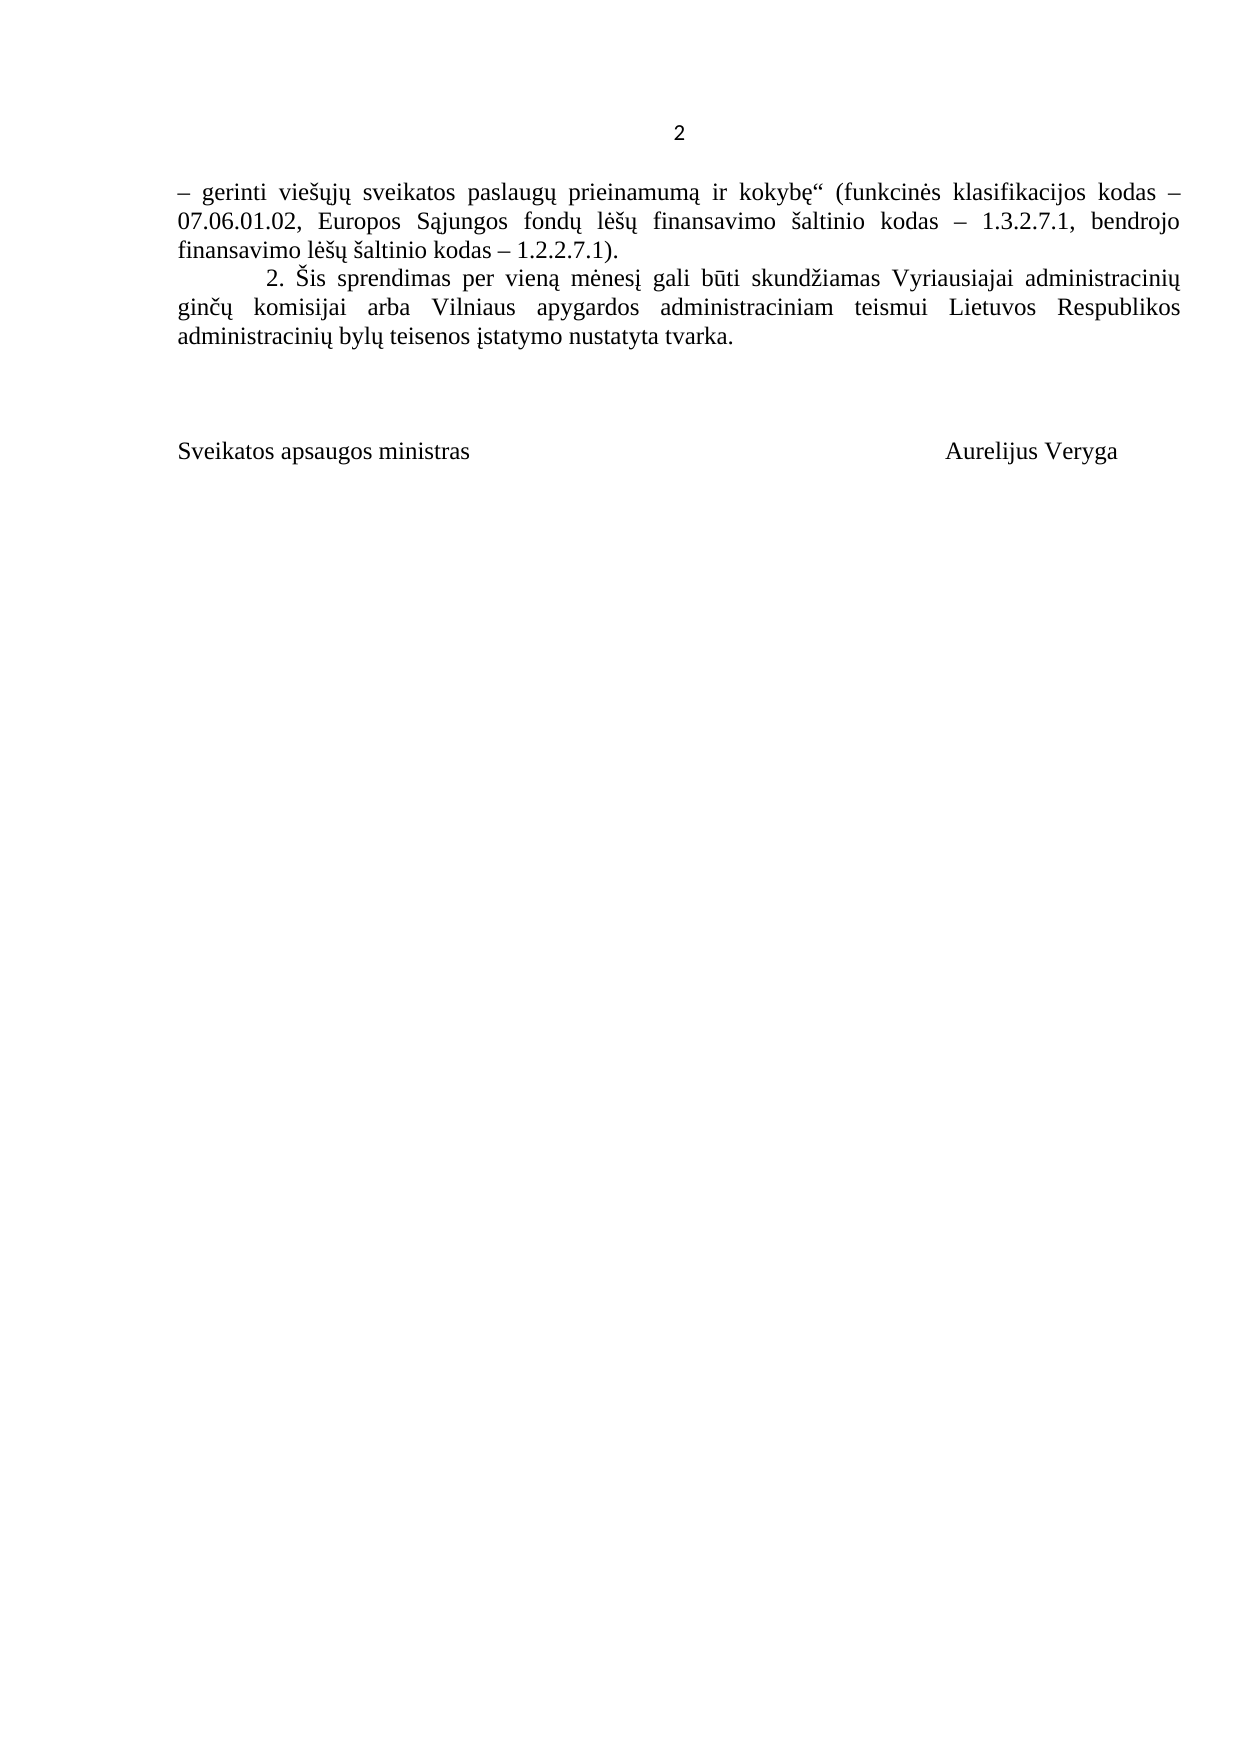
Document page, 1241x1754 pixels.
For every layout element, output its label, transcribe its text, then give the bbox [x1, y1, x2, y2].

text – gerinti viešųjų sveikatos paslaugų prieinamumą ir kokybę“ (funkcinės klasifikacijos kodas – 07.06.01.02, Europos Sąjungos fondų lėšų finansavimo šaltinio kodas – 1.3.2.7.1, bendrojo finansavimo lėšų šaltinio kodas – 1.2.2.7.1). [177, 177, 1181, 263]
text Sveikatos apsaugos ministras Aurelijus Veryga [177, 436, 1181, 465]
text 2. Šis sprendimas per vieną mėnesį gali būti skundžiamas Vyriausiajai administracinių ginčų komisijai arba Vilniaus apygardos administraciniam teismui Lietuvos Respublikos administracinių bylų teisenos įstatymo nustatyta tvarka. [177, 263, 1181, 350]
